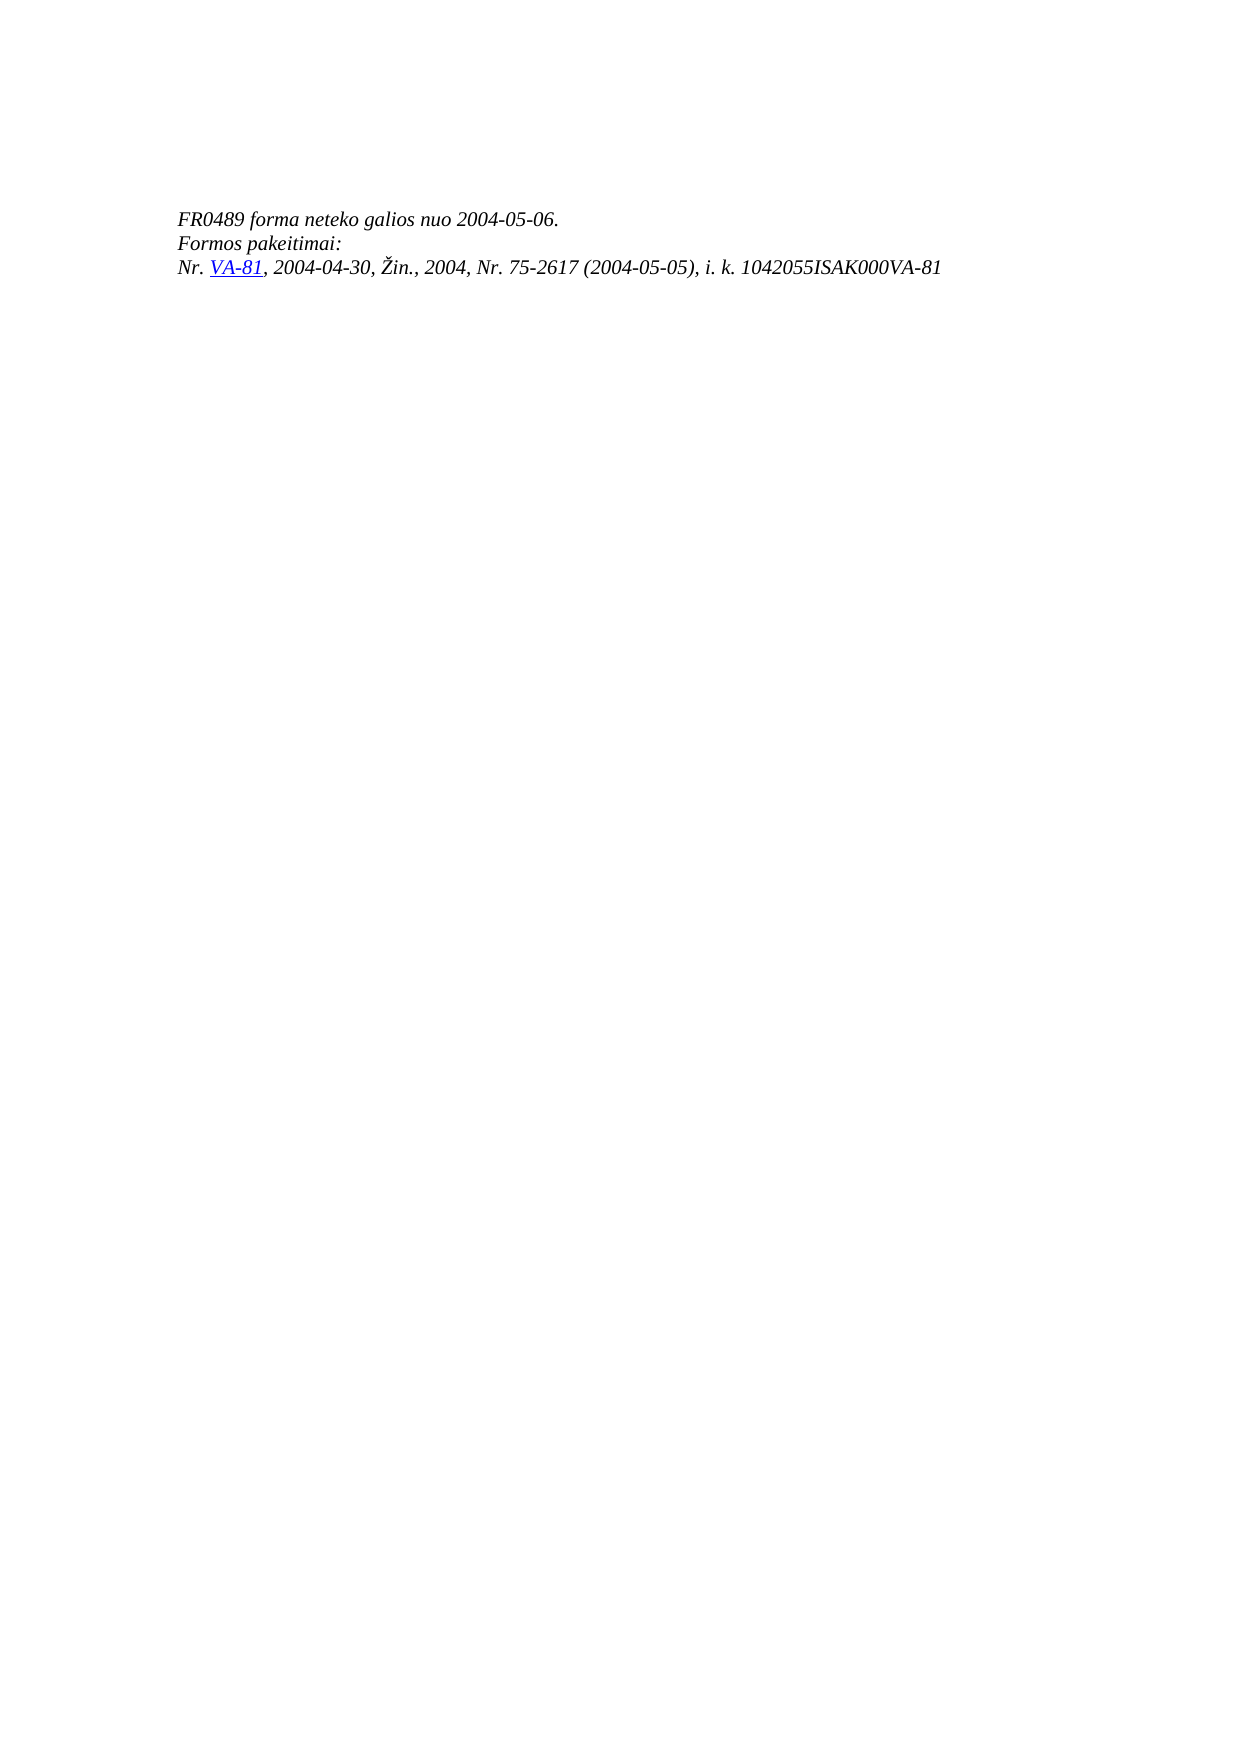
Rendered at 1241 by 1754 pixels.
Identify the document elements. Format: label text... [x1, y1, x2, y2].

text Formos pakeitimai: [177, 231, 1181, 255]
text FR0489 forma neteko galios nuo 2004-05-06. [177, 207, 1181, 231]
text Nr. VA-81, 2004-04-30, Žin., 2004, Nr. 75-2617 (2004-05-05), i. k. 1042055ISAK000VA-81 [177, 255, 1181, 279]
